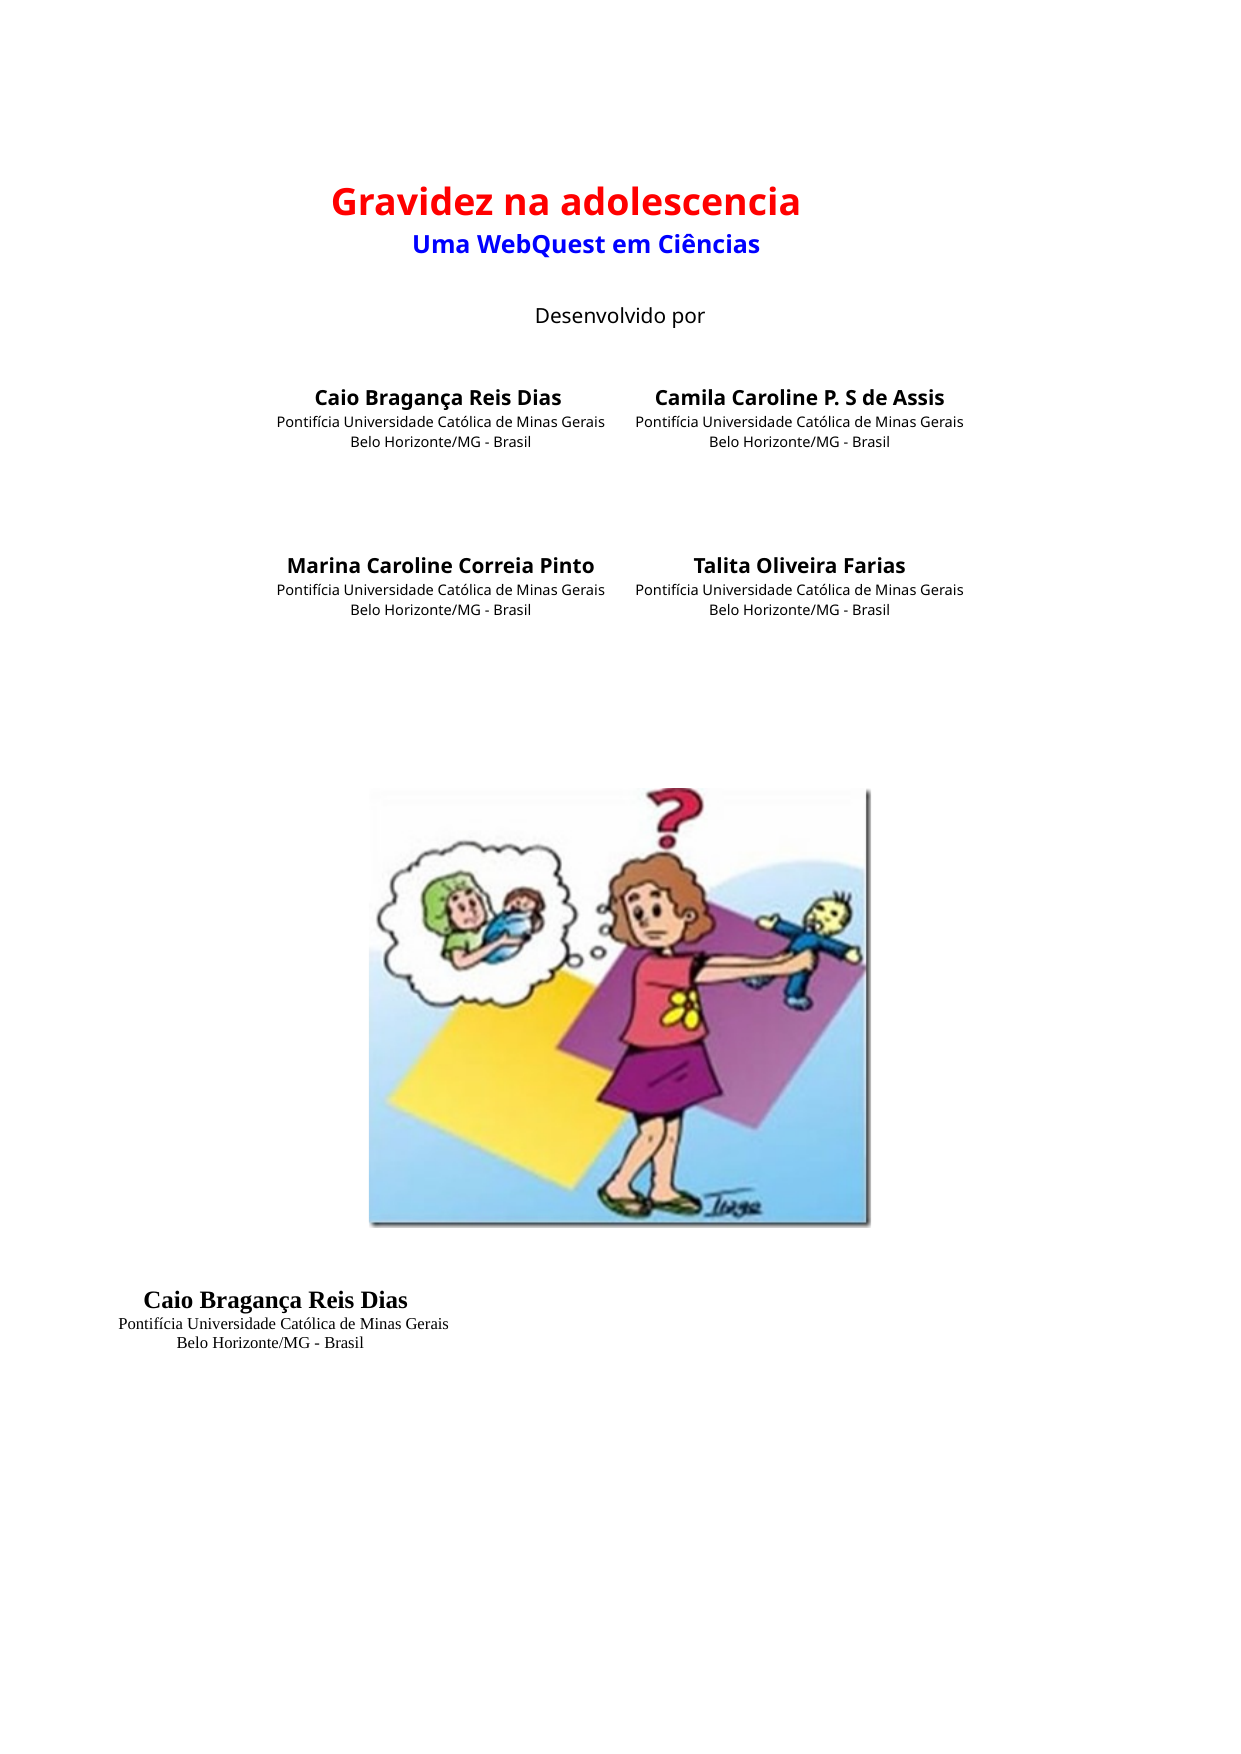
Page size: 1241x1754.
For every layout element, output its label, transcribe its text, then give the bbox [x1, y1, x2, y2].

table_header Marina Caroline Correia Pinto Pontifícia Universidade Católica de Minas Gerais Belo Horizonte/MG - Brasil [261, 551, 620, 678]
text Caio Bragança Reis Dias [118, 1285, 1122, 1314]
text Belo Horizonte/MG - Brasil [118, 1333, 1122, 1352]
text Gravidez na adolescencia Uma WebQuest em Ciências [118, 176, 1122, 261]
table_header Camila Caroline P. S de Assis Pontifícia Universidade Católica de Minas Gerais Belo Horizonte/MG - Brasil [620, 384, 979, 510]
text Desenvolvido por [118, 302, 1122, 330]
picture [368, 788, 872, 1228]
table_header Talita Oliveira Farias Pontifícia Universidade Católica de Minas Gerais Belo Horizonte/MG - Brasil [620, 551, 979, 678]
text Pontifícia Universidade Católica de Minas Gerais [118, 1314, 1122, 1333]
table_header Caio Bragança Reis Dias Pontifícia Universidade Católica de Minas Gerais Belo Horizonte/MG - Brasil [261, 384, 620, 510]
